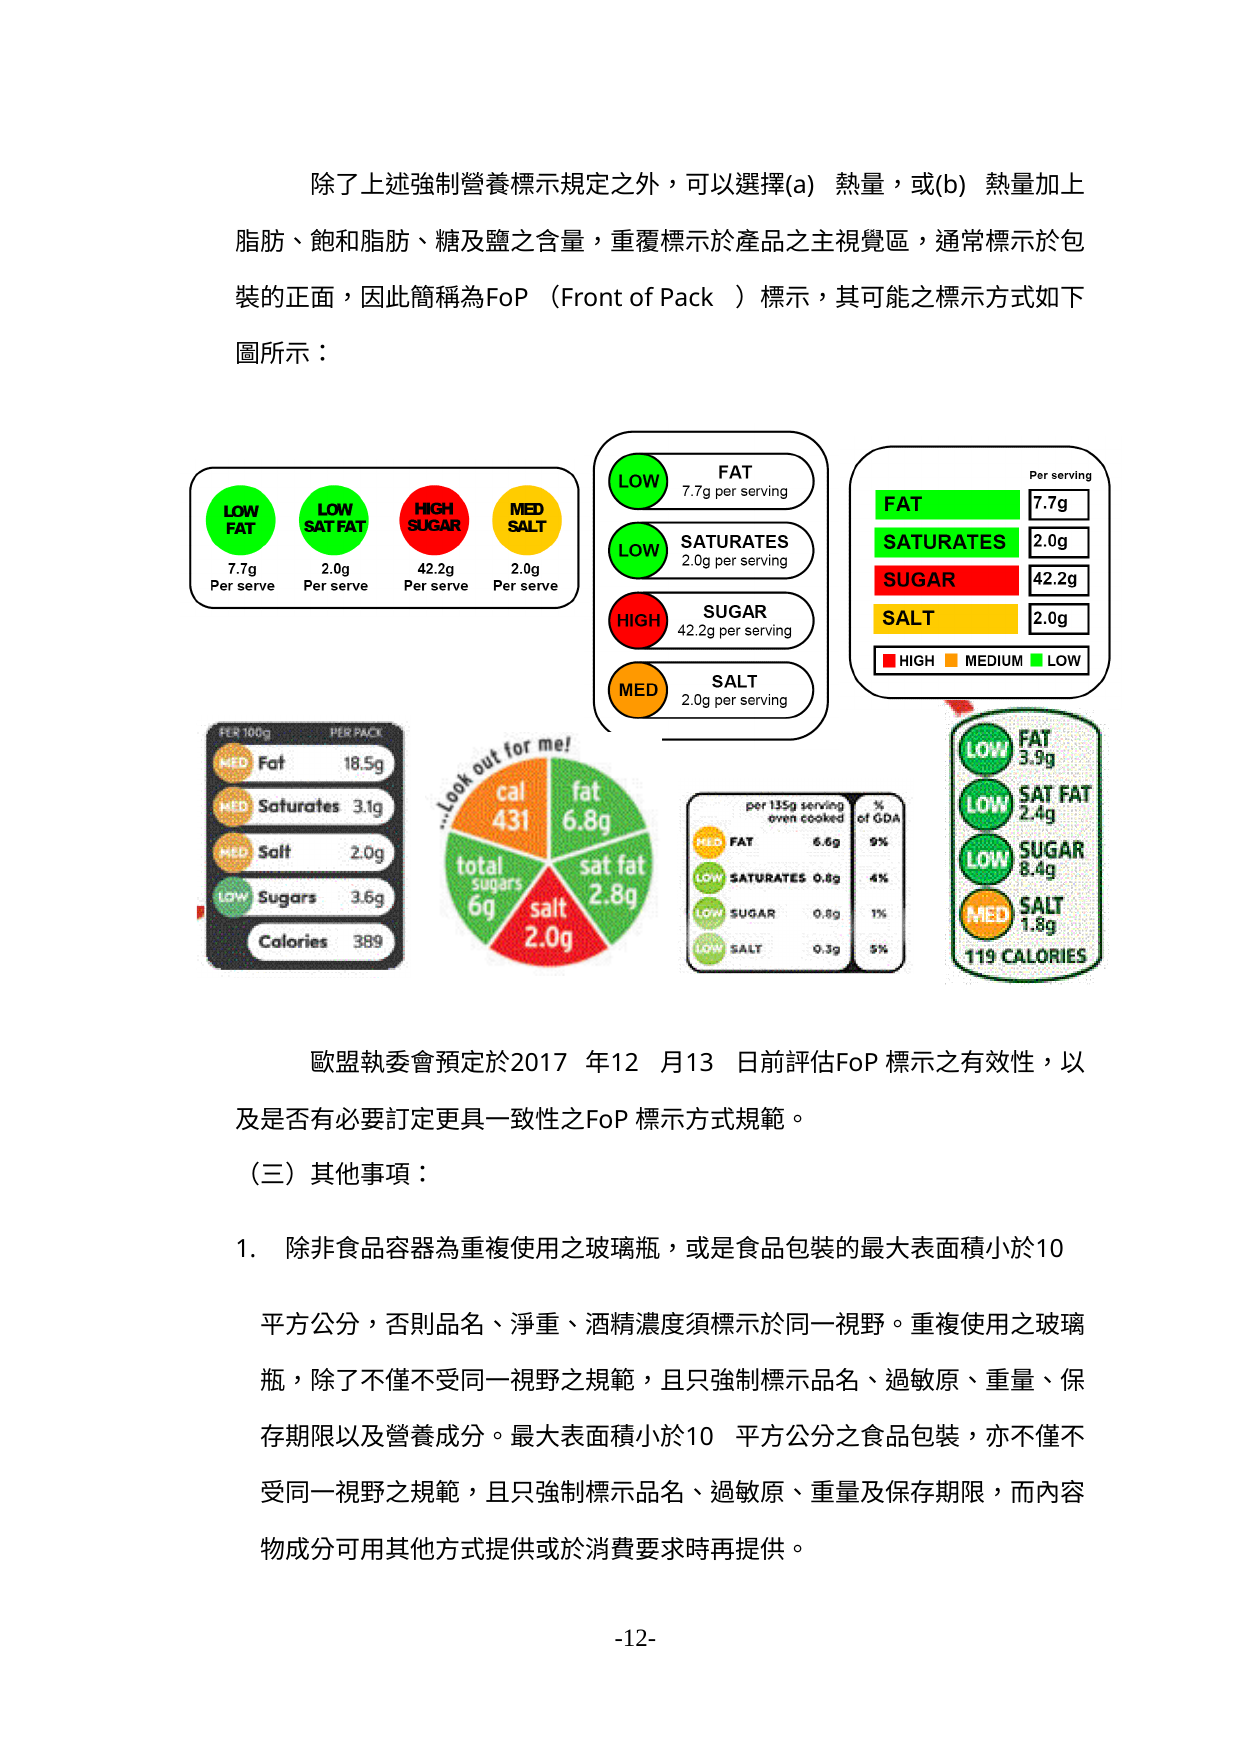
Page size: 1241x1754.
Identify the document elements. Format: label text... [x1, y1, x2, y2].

text （三）其他事項： [215, 1154, 1085, 1192]
list 除非食品容器為重複使用之玻璃瓶，或是食品包裝的最大表面積小於10平方公分，否則品名、淨重、酒精濃度須標示於同一視野。重複使用之玻璃瓶，除了不僅不受同一視野之規範，且只強制標示品名、過敏原、重量、保存期限以及營養成分。最大表面積小於10平方公分之食品包裝，亦不僅不受同一視野之規範，且只強制標示品名、過敏原、重量及保存期限，而內容物成分可用其他方式提供或於消費要求時再提供。 [229, 1210, 1085, 1566]
text 除了上述強制營養標示規定之外，可以選擇(a)熱量，或(b)熱量加上脂肪、飽和脂肪、糖及鹽之含量，重覆標示於產品之主視覺區，通常標示於包裝的正面，因此簡稱為FoP（Front of Pack）標示，其可能之標示方式如下圖所示： [229, 164, 1085, 370]
picture [196, 715, 411, 978]
text 歐盟執委會預定於2017年12月13日前評估FoP標示之有效性，以及是否有必要訂定更具一致性之FoP標示方式規範。 [229, 1042, 1085, 1136]
picture [425, 732, 662, 976]
